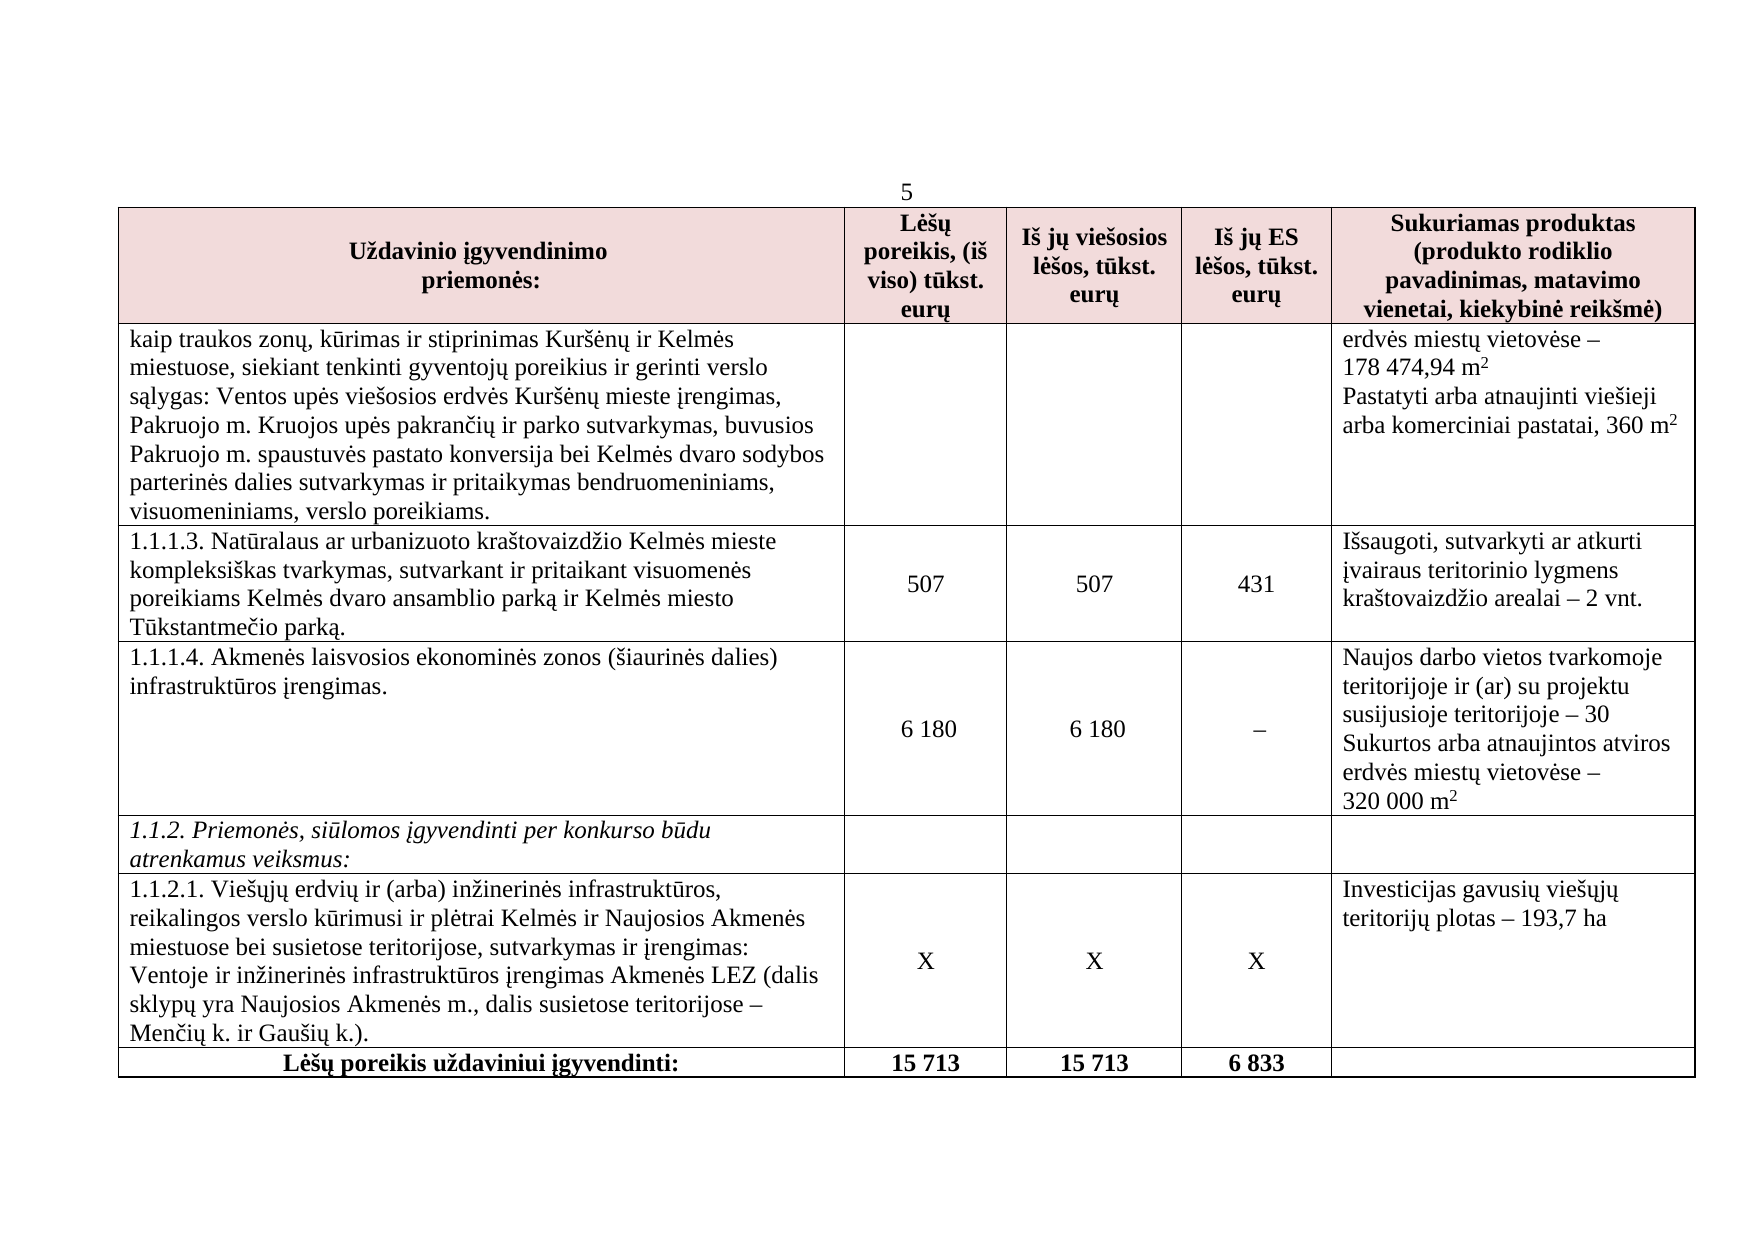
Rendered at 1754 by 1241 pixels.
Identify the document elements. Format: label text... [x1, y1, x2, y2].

table_header Sukuriamas produktas (produkto rodiklio pavadinimas, matavimo vienetai, kiekybinė reikšmė) [1332, 208, 1694, 323]
table_cell [1007, 324, 1181, 525]
table_cell 1.1.1.3. Natūralaus ar urbanizuoto kraštovaizdžio Kelmės mieste kompleksiškas tvarkymas, sutvarkant ir pritaikant visuomenės poreikiams Kelmės dvaro ansamblio parką ir Kelmės miesto Tūkstantmečio parką. [119, 526, 844, 641]
table_cell 6 180 [845, 642, 1006, 814]
table_cell 1.1.2.1. Viešųjų erdvių ir (arba) inžinerinės infrastruktūros, reikalingos verslo kūrimusi ir plėtrai Kelmės ir Naujosios Akmenės miestuose bei susietose teritorijose, sutvarkymas ir įrengimas: Ventoje ir inžinerinės infrastruktūros įrengimas Akmenės LEZ (dalis sklypų yra Naujosios Akmenės m., dalis susietose teritorijose – Menčių k. ir Gaušių k.). [119, 874, 844, 1047]
table_header Iš jų viešosios lėšos, tūkst. eurų [1007, 208, 1181, 323]
table_cell 507 [845, 526, 1006, 641]
table_cell [845, 816, 1006, 873]
table_cell 15 713 [1007, 1048, 1181, 1076]
table_cell X [1182, 874, 1331, 1047]
table_header Uždavinio įgyvendinimo priemonės: [119, 208, 844, 323]
table_cell 507 [1007, 526, 1181, 641]
table_cell [1332, 816, 1694, 873]
table_cell Naujos darbo vietos tvarkomoje teritorijoje ir (ar) su projektu susijusioje teritorijoje – 30 Sukurtos arba atnaujintos atviros erdvės miestų vietovėse – 320 000 m2 [1332, 642, 1694, 814]
table_header Lėšų poreikis, (iš viso) tūkst. eurų [845, 208, 1006, 323]
table_cell erdvės miestų vietovėse – 178 474,94 m2 Pastatyti arba atnaujinti viešieji arba komerciniai pastatai, 360 m2 [1332, 324, 1694, 525]
table_cell – [1182, 642, 1331, 814]
table_cell 6 833 [1182, 1048, 1331, 1076]
table_cell kaip traukos zonų, kūrimas ir stiprinimas Kuršėnų ir Kelmės miestuose, siekiant tenkinti gyventojų poreikius ir gerinti verslo sąlygas: Ventos upės viešosios erdvės Kuršėnų mieste įrengimas, Pakruojo m. Kruojos upės pakrančių ir parko sutvarkymas, buvusios Pakruojo m. spaustuvės pastato konversija bei Kelmės dvaro sodybos parterinės dalies sutvarkymas ir pritaikymas bendruomeniniams, visuomeniniams, verslo poreikiams. [119, 324, 844, 525]
table_cell [1182, 816, 1331, 873]
table_cell X [1007, 874, 1181, 1047]
table_cell Investicijas gavusių viešųjų teritorijų plotas – 193,7 ha [1332, 874, 1694, 1047]
table_cell [1007, 816, 1181, 873]
table_cell 1.1.2. Priemonės, siūlomos įgyvendinti per konkurso būdu atrenkamus veiksmus: [119, 816, 844, 873]
table_cell 15 713 [845, 1048, 1006, 1076]
table_cell 6 180 [1007, 642, 1181, 814]
table_cell X [845, 874, 1006, 1047]
table_header Iš jų ES lėšos, tūkst. eurų [1182, 208, 1331, 323]
table_cell [845, 324, 1006, 525]
table_cell [1182, 324, 1331, 525]
table_cell 431 [1182, 526, 1331, 641]
table_cell Lėšų poreikis uždaviniui įgyvendinti: [119, 1048, 844, 1076]
table_cell [1332, 1048, 1694, 1076]
table_cell Išsaugoti, sutvarkyti ar atkurti įvairaus teritorinio lygmens kraštovaizdžio arealai – 2 vnt. [1332, 526, 1694, 641]
table_cell 1.1.1.4. Akmenės laisvosios ekonominės zonos (šiaurinės dalies) infrastruktūros įrengimas. [119, 642, 844, 814]
